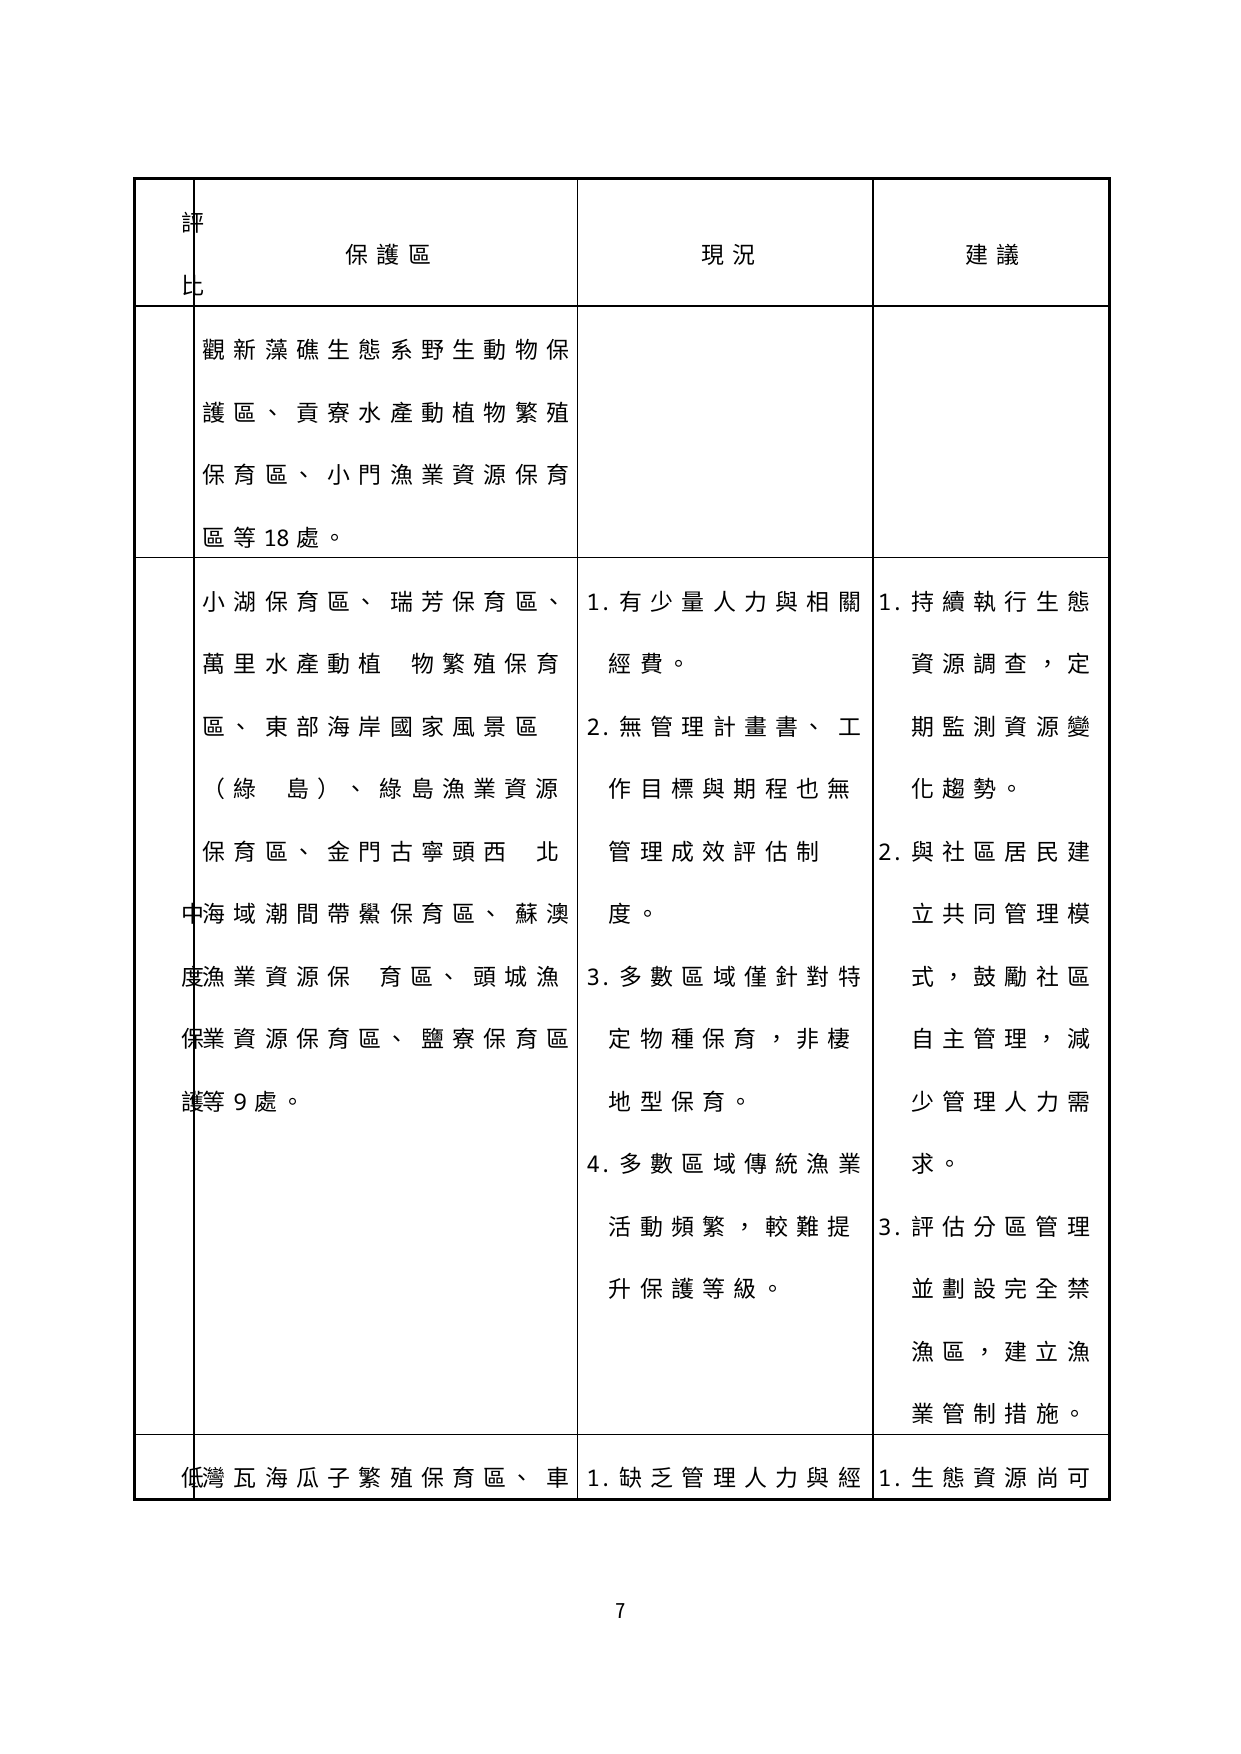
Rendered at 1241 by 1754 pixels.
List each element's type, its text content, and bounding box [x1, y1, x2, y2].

table_cell [578, 307, 872, 557]
table_cell [874, 307, 1108, 557]
table_header 現況 [578, 180, 872, 305]
table_cell 1.生態資源尚可 [874, 1435, 1108, 1497]
table_header 建議 [874, 180, 1108, 305]
table_cell 小湖保育區、瑞芳保育區、萬里水產動植 物繁殖保育區、東部海岸國家風景區（綠 島）、綠島漁業資源保育區、金門古寧頭西 北海域潮間帶鱟保育區、蘇澳漁業資源保 育區、頭城漁業資源保育區、鹽寮保育區等9處。 [195, 558, 577, 1433]
table_cell 1.缺乏管理人力與經 [578, 1435, 872, 1497]
table_cell 澎湖玄武岩自然保留區、野柳水產動植物繁殖保育區、台江國家公園、澎湖縣望安島綠蠵龜產卵棲地保護區、東澳水產動植物繁殖保育區、七美漁業資源保育區、伸港螻蛄蝦繁殖保育區、伸港（二）螻蛄蝦繁殖保育區、王功螻蛄蝦繁殖保育區、澎湖縣貓嶼海鳥保護區、琉球漁業資源保育區、棉花嶼、花瓶嶼野生動物保護區、東北角暨宜蘭海岸國家風景區（海域資源保護區）、旭海觀音鼻自然保留區、馬祖列島燕鷗保護區、觀新藻礁生態系野生動物保護區、貢寮水產動植物繁殖保育區、小門漁業資源保育區等18處。 [195, 307, 577, 557]
table_cell 1.持續執行生態資源調查，定期監測資源變化趨勢。 2.與社區居民建立共同管理模式，鼓勵社區自主管理，減少管理人力需求。 3.評估分區管理並劃設完全禁漁區，建立漁業管制措施。 [874, 558, 1108, 1433]
table_cell 低度保護 [136, 1435, 193, 1497]
table_header 保護區 [195, 180, 577, 305]
table_cell 高度保護 [136, 307, 193, 557]
table_cell 灣瓦海瓜子繁殖保育區、車城漁業資源保 育區、小馬漁業資源保育區、基隆市水產 動植物保育區、宜灣漁業資源保育區、小 港漁業資源保育區、水璉保育區、高山保 育區、石梯坪保育區、豐濱保育區、海生館資源培育等11處。 [195, 1435, 577, 1497]
table_cell 中度保護 [136, 558, 193, 1433]
table_cell 1.有少量人力與相關經費。 2.無管理計畫書、工作目標與期程也無管理成效評估制度。 3.多數區域僅針對特定物種保育，非棲地型保育。 4.多數區域傳統漁業活動頻繁，較難提升保護等級。 [578, 558, 872, 1433]
table_header 評比 [136, 180, 193, 305]
